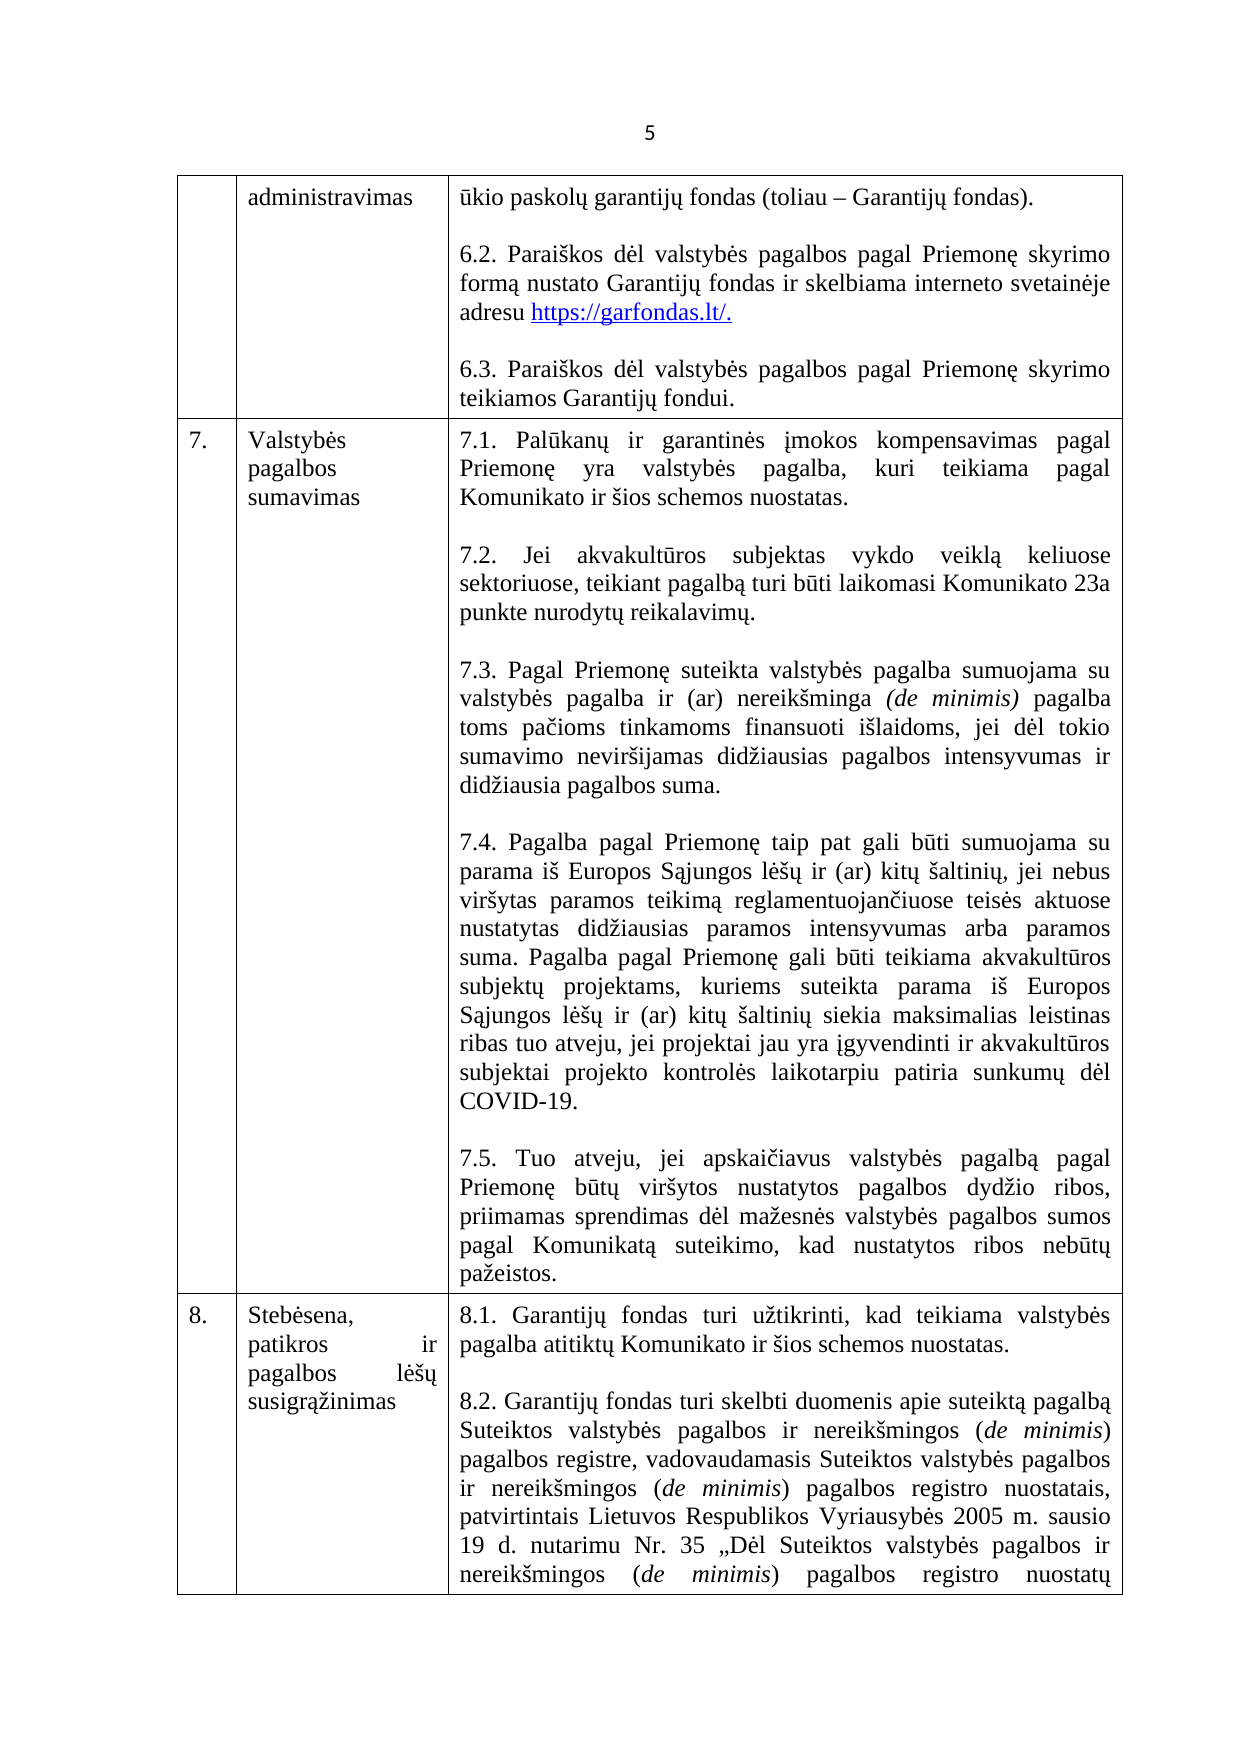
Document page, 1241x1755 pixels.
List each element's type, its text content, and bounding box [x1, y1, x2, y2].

table_cell [178, 176, 236, 418]
table_cell ūkio paskolų garantijų fondas (toliau – Garantijų fondas). 6.2. Paraiškos dėl valstybės pagalbos pagal Priemonę skyrimo formą nustato Garantijų fondas ir skelbiama interneto svetainėje adresu https://garfondas.lt/. 6.3. Paraiškos dėl valstybės pagalbos pagal Priemonę skyrimo teikiamos Garantijų fondui. [449, 176, 1122, 418]
table_cell Stebėsena, patikros ir pagalbos lėšų susigrąžinimas [237, 1294, 448, 1594]
table_cell 7.1. Palūkanų ir garantinės įmokos kompensavimas pagal Priemonę yra valstybės pagalba, kuri teikiama pagal Komunikato ir šios schemos nuostatas. 7.2. Jei akvakultūros subjektas vykdo veiklą keliuose sektoriuose, teikiant pagalbą turi būti laikomasi Komunikato 23a punkte nurodytų reikalavimų. 7.3. Pagal Priemonę suteikta valstybės pagalba sumuojama su valstybės pagalba ir (ar) nereikšminga (de minimis) pagalba toms pačioms tinkamoms finansuoti išlaidoms, jei dėl tokio sumavimo neviršijamas didžiausias pagalbos intensyvumas ir didžiausia pagalbos suma. 7.4. Pagalba pagal Priemonę taip pat gali būti sumuojama su parama iš Europos Sąjungos lėšų ir (ar) kitų šaltinių, jei nebus viršytas paramos teikimą reglamentuojančiuose teisės aktuose nustatytas didžiausias paramos intensyvumas arba paramos suma. Pagalba pagal Priemonę gali būti teikiama akvakultūros subjektų projektams, kuriems suteikta parama iš Europos Sąjungos lėšų ir (ar) kitų šaltinių siekia maksimalias leistinas ribas tuo atveju, jei projektai jau yra įgyvendinti ir akvakultūros subjektai projekto kontrolės laikotarpiu patiria sunkumų dėl COVID-19. 7.5. Tuo atveju, jei apskaičiavus valstybės pagalbą pagal Priemonę būtų viršytos nustatytos pagalbos dydžio ribos, priimamas sprendimas dėl mažesnės valstybės pagalbos sumos pagal Komunikatą suteikimo, kad nustatytos ribos nebūtų pažeistos. [449, 419, 1122, 1293]
table_cell administravimas [237, 176, 448, 418]
table_cell 7. [178, 419, 236, 1293]
table_cell 8. [178, 1294, 236, 1594]
table_cell Valstybės pagalbos sumavimas [237, 419, 448, 1293]
table_cell 8.1. Garantijų fondas turi užtikrinti, kad teikiama valstybės pagalba atitiktų Komunikato ir šios schemos nuostatas. 8.2. Garantijų fondas turi skelbti duomenis apie suteiktą pagalbą Suteiktos valstybės pagalbos ir nereikšmingos (de minimis) pagalbos registre, vadovaudamasis Suteiktos valstybės pagalbos ir nereikšmingos (de minimis) pagalbos registro nuostatais, patvirtintais Lietuvos Respublikos Vyriausybės 2005 m. sausio 19 d. nutarimu Nr. 35 „Dėl Suteiktos valstybės pagalbos ir nereikšmingos (de minimis) pagalbos registro nuostatų [449, 1294, 1122, 1594]
